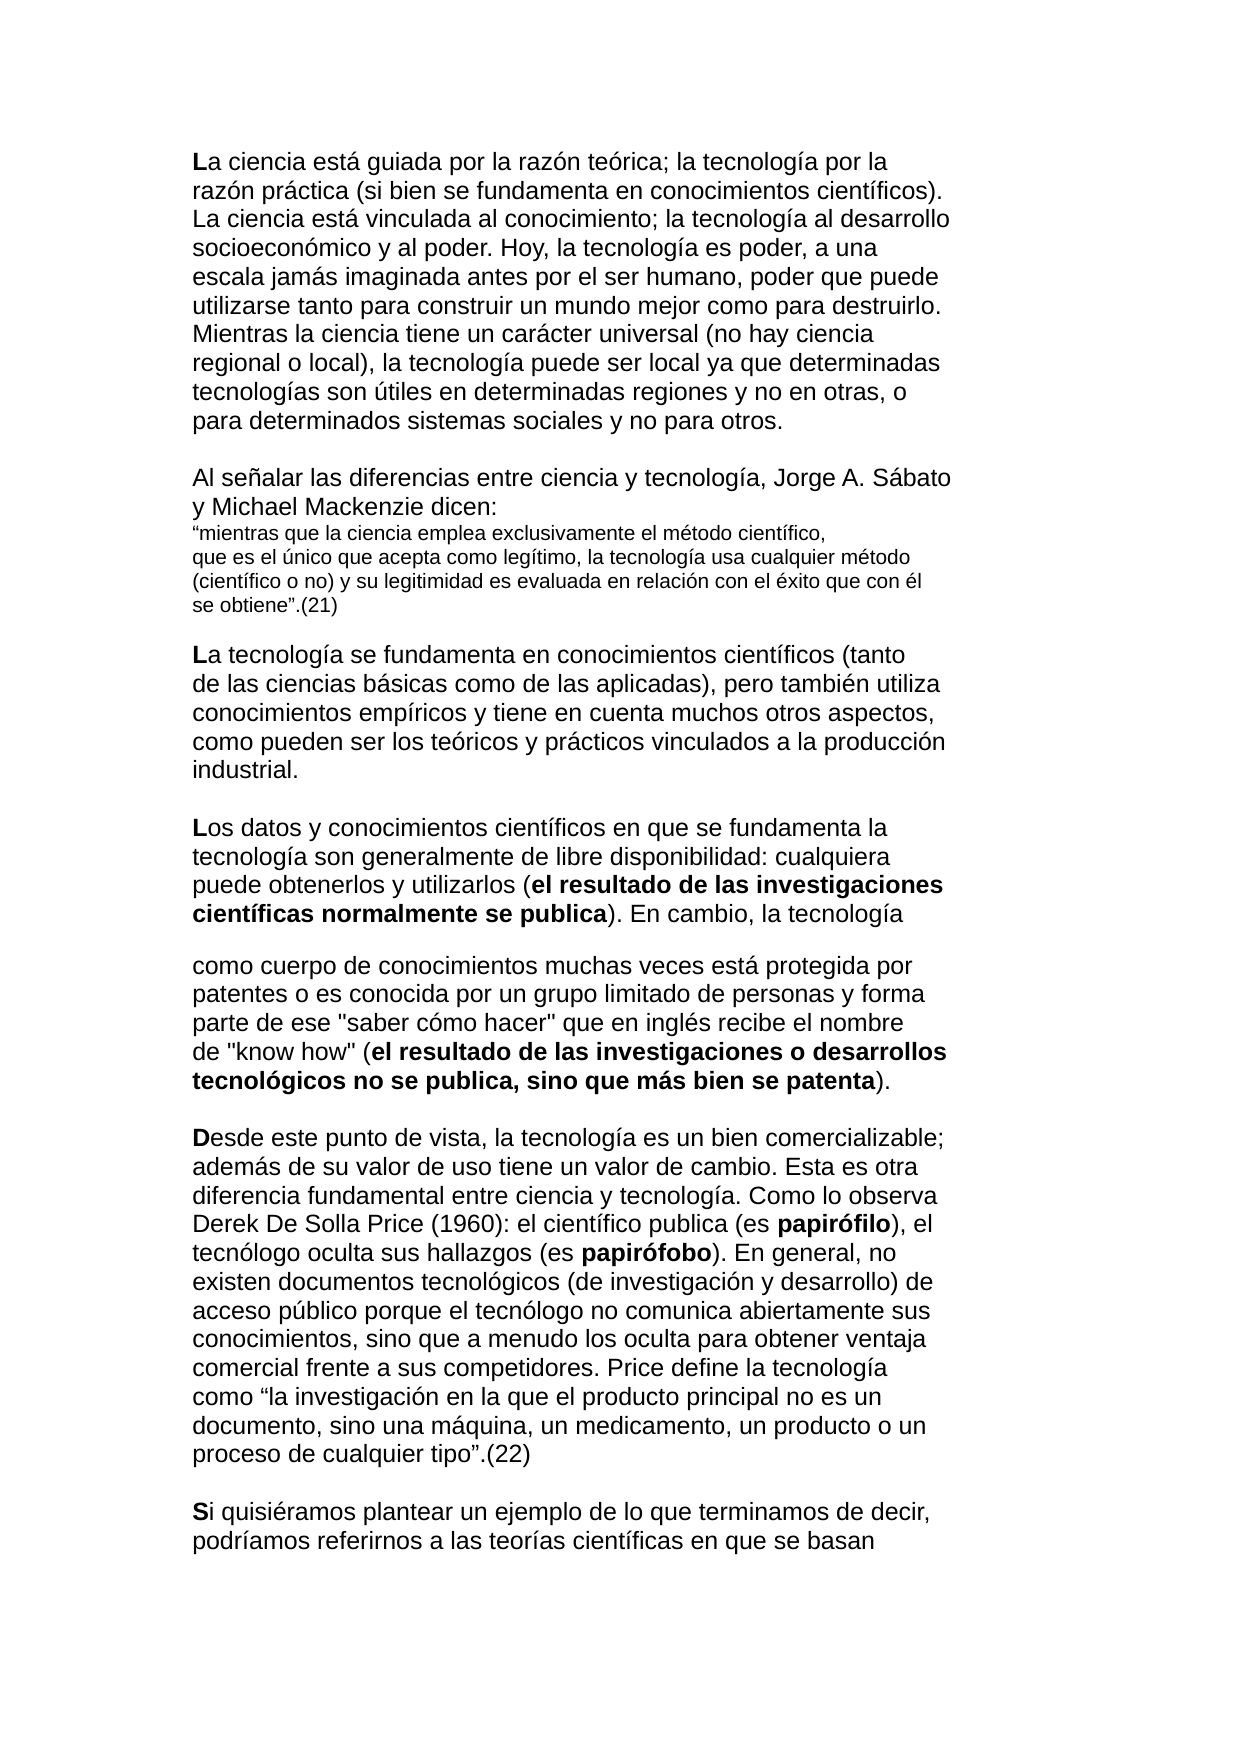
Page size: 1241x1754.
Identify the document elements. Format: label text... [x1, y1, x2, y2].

text La ciencia está vinculada al conocimiento; la tecnología al desarrollo [192, 204, 1122, 233]
text Mientras la ciencia tiene un carácter universal (no hay ciencia [192, 319, 1122, 348]
text socioeconómico y al poder. Hoy, la tecnología es poder, a una [192, 233, 1122, 262]
text proceso de cualquier tipo”.(22) [192, 1439, 1122, 1468]
text documento, sino una máquina, un medicamento, un producto o un [192, 1411, 1122, 1439]
text Desde este punto de vista, la tecnología es un bien comercializable; [192, 1123, 1122, 1152]
text industrial. [192, 755, 1122, 784]
text conocimientos, sino que a menudo los oculta para obtener ventaja [192, 1324, 1122, 1353]
text Los datos y conocimientos científicos en que se fundamenta la [192, 813, 1122, 842]
text Si quisiéramos plantear un ejemplo de lo que terminamos de decir, [192, 1497, 1122, 1526]
text diferencia fundamental entre ciencia y tecnología. Como lo observa [192, 1181, 1122, 1209]
text utilizarse tanto para construir un mundo mejor como para destruirlo. [192, 291, 1122, 319]
text como “la investigación en la que el producto principal no es un [192, 1382, 1122, 1411]
text razón práctica (si bien se fundamenta en conocimientos científicos). [192, 176, 1122, 204]
text tecnólogo oculta sus hallazgos (es papirófobo). En general, no [192, 1238, 1122, 1267]
text se obtiene”.(21) [192, 592, 1122, 616]
text parte de ese "saber cómo hacer" que en inglés recibe el nombre [192, 1008, 1122, 1037]
text acceso público porque el tecnólogo no comunica abiertamente sus [192, 1296, 1122, 1324]
text podríamos referirnos a las teorías científicas en que se basan [192, 1526, 1122, 1554]
text “mientras que la ciencia emplea exclusivamente el método científico, [192, 521, 1122, 544]
text puede obtenerlos y utilizarlos (el resultado de las investigaciones [192, 870, 1122, 899]
text La tecnología se fundamenta en conocimientos científicos (tanto [192, 640, 1122, 669]
text comercial frente a sus competidores. Price define la tecnología [192, 1353, 1122, 1382]
text además de su valor de uso tiene un valor de cambio. Esta es otra [192, 1152, 1122, 1181]
text para determinados sistemas sociales y no para otros. [192, 406, 1122, 434]
text (científico o no) y su legitimidad es evaluada en relación con el éxito que con él [192, 568, 1122, 592]
text y Michael Mackenzie dicen: [192, 492, 1122, 521]
text tecnológicos no se publica, sino que más bien se patenta). [192, 1066, 1122, 1094]
text tecnologías son útiles en determinadas regiones y no en otras, o [192, 377, 1122, 406]
text tecnología son generalmente de libre disponibilidad: cualquiera [192, 842, 1122, 870]
text conocimientos empíricos y tiene en cuenta muchos otros aspectos, [192, 698, 1122, 727]
text como cuerpo de conocimientos muchas veces está protegida por [192, 951, 1122, 979]
text Derek De Solla Price (1960): el científico publica (es papirófilo), el [192, 1209, 1122, 1238]
text Al señalar las diferencias entre ciencia y tecnología, Jorge A. Sábato [192, 463, 1122, 492]
text regional o local), la tecnología puede ser local ya que determinadas [192, 348, 1122, 377]
text patentes o es conocida por un grupo limitado de personas y forma [192, 979, 1122, 1008]
text La ciencia está guiada por la razón teórica; la tecnología por la [192, 147, 1122, 176]
text de "know how" (el resultado de las investigaciones o desarrollos [192, 1037, 1122, 1066]
text escala jamás imaginada antes por el ser humano, poder que puede [192, 262, 1122, 291]
text como pueden ser los teóricos y prácticos vinculados a la producción [192, 727, 1122, 755]
text de las ciencias básicas como de las aplicadas), pero también utiliza [192, 669, 1122, 698]
text existen documentos tecnológicos (de investigación y desarrollo) de [192, 1267, 1122, 1296]
text científicas normalmente se publica). En cambio, la tecnología [192, 899, 1122, 928]
text que es el único que acepta como legítimo, la tecnología usa cualquier método [192, 544, 1122, 568]
